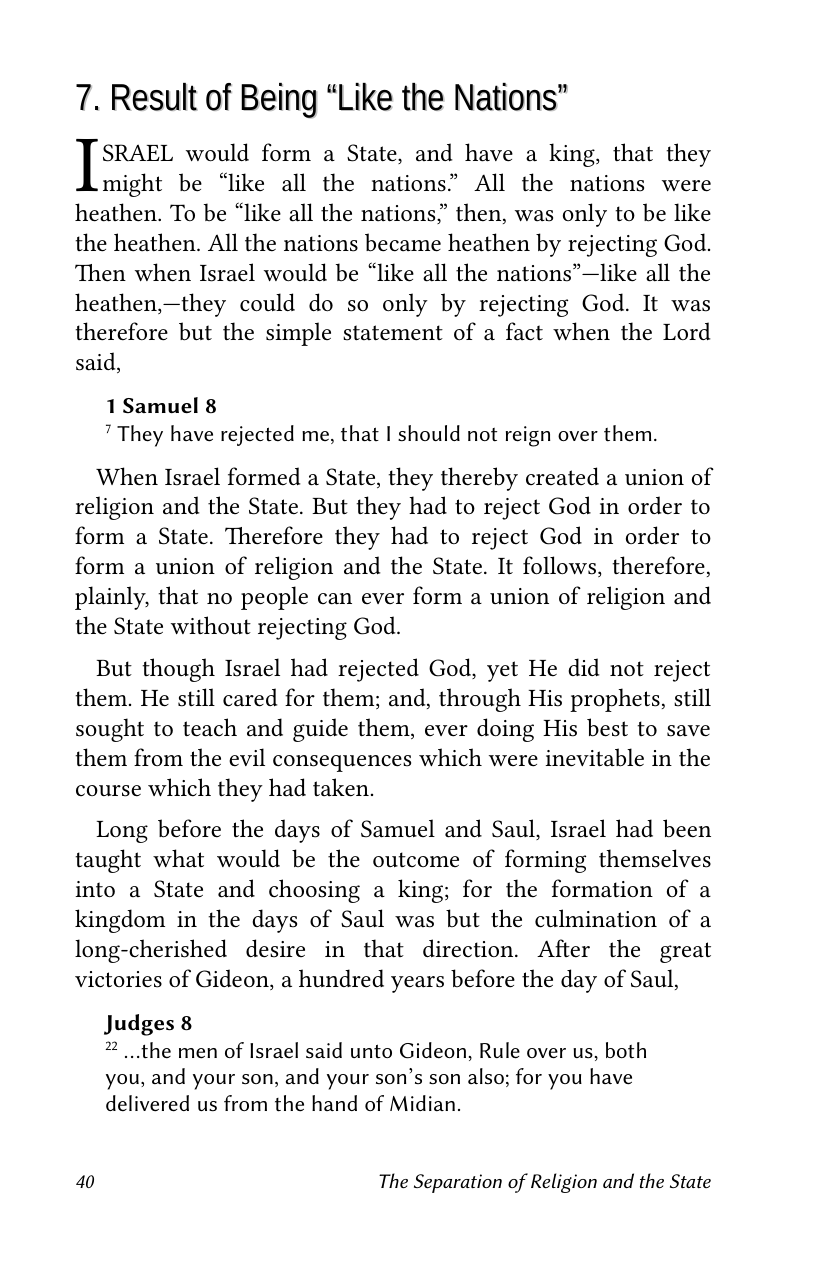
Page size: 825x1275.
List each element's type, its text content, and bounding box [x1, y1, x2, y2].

text But though Israel had rejected God, yet He did not reject them. He still cared for them; and, through His prophets, still sought to teach and guide them, ever doing His best to save them from the evil consequences which were inevitable in the course which they had taken. [75, 654, 712, 802]
text Judges 8 [105, 1010, 712, 1036]
text 1 Samuel 8 [105, 393, 712, 419]
title Result of Being “Like the Nations” [75, 75, 712, 118]
text ISRAEL would form a State, and have a king, that they might be “like all the nations.” All the nations were heathen. To be “like all the nations,” then, was only to be like the heathen. All the nations became heathen by rejecting God. Then when Israel would be “like all the nations”—like all the heathen,—they could do so only by rejecting God. It was therefore but the simple statement of a fact when the Lord said, [75, 139, 712, 377]
text Long before the days of Samuel and Saul, Israel had been taught what would be the outcome of forming themselves into a State and choosing a king; for the formation of a kingdom in the days of Saul was but the culmination of a long-cherished desire in that direction. After the great victories of Gideon, a hundred years before the day of Saul, [75, 816, 712, 993]
text When Israel formed a State, they thereby created a union of religion and the State. But they had to reject God in order to form a State. Therefore they had to reject God in order to form a union of religion and the State. It follows, therefore, plainly, that no people can ever form a union of religion and the State without rejecting God. [75, 462, 712, 641]
text 22 ...the men of Israel said unto Gideon, Rule over us, both you, and your son, and your son’s son also; for you have delivered us from the hand of Midian. [105, 1037, 682, 1117]
text 7 They have rejected me, that I should not reign over them. [105, 421, 682, 447]
